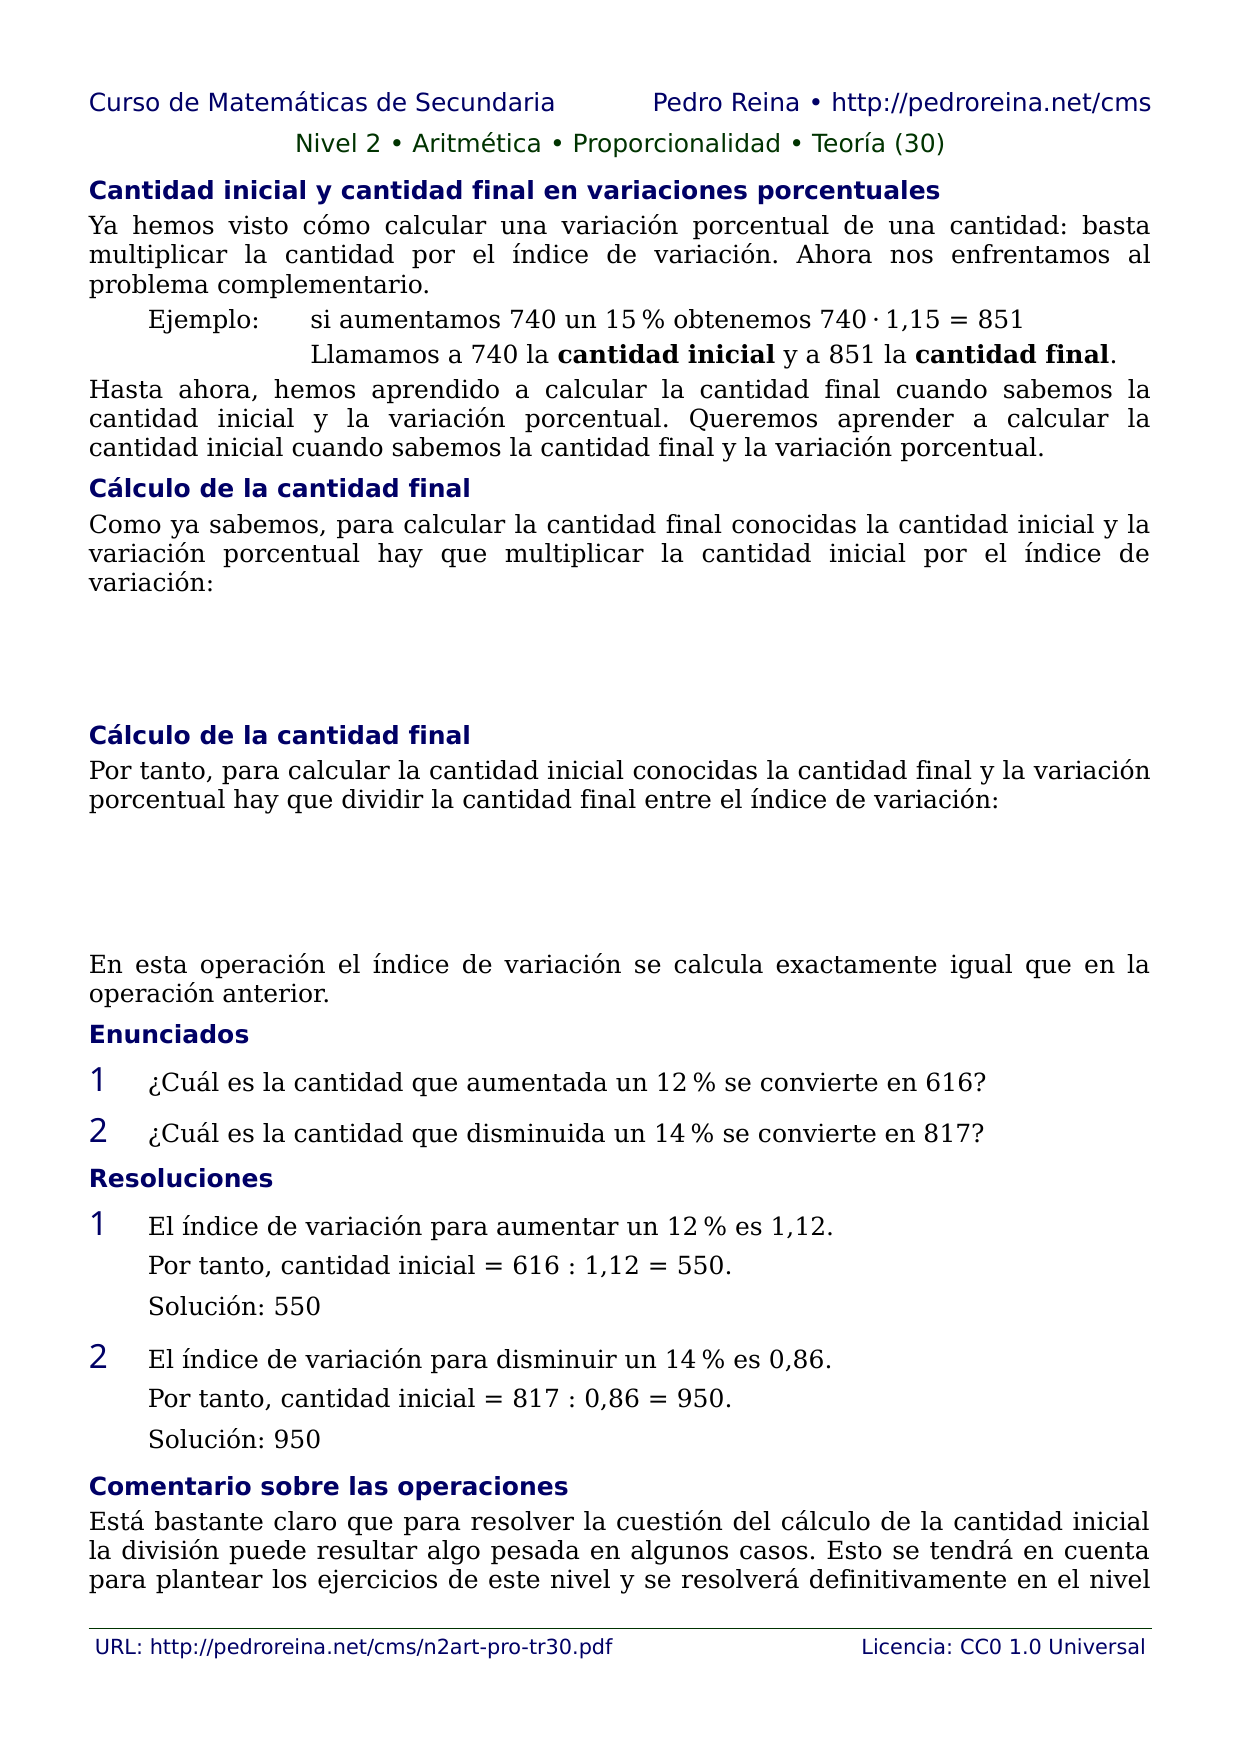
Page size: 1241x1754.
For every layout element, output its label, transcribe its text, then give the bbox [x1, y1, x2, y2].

text Cálculo de la cantidad final [88, 475, 1152, 504]
list ¿Cuál es la cantidad que aumentada un 12 % se convierte en 616? [88, 1056, 1152, 1101]
text Nivel 2 • Aritmética • Proporcionalidad • Teoría (30) [88, 129, 1152, 159]
text Ya hemos visto cómo calcular una variación porcentual de una cantidad: basta multiplicar la cantidad por el índice de variación. Ahora nos enfrentamos al problema complementario. [88, 211, 1152, 299]
text Solución: 950 [148, 1425, 1152, 1454]
text Cálculo de la cantidad final [88, 721, 1152, 751]
text Comentario sobre las operaciones [88, 1472, 1152, 1501]
text Está bastante claro que para resolver la cuestión del cálculo de la cantidad inicial la división puede resultar algo pesada en algunos casos. Esto se tendrá en cuenta para plantear los ejercicios de este nivel y se resolverá definitivamente en el nivel [88, 1507, 1152, 1594]
text Ejemplo: si aumentamos 740 un 15 % obtenemos 740 · 1,15 = 851 [88, 305, 1152, 334]
text Por tanto, cantidad inicial = 817 : 0,86 = 950. [148, 1384, 1152, 1413]
list ¿Cuál es la cantidad que disminuida un 14 % se convierte en 817? [88, 1107, 1152, 1153]
text Como ya sabemos, para calcular la cantidad final conocidas la cantidad inicial y la variación porcentual hay que multiplicar la cantidad inicial por el índice de variación: [88, 510, 1152, 597]
text Resoluciones [88, 1164, 1152, 1194]
text Hasta ahora, hemos aprendido a calcular la cantidad final cuando sabemos la cantidad inicial y la variación porcentual. Queremos aprender a calcular la cantidad inicial cuando sabemos la cantidad final y la variación porcentual. [88, 375, 1152, 463]
text Solución: 550 [148, 1292, 1152, 1321]
text Cantidad inicial y cantidad final en variaciones porcentuales [88, 176, 1152, 206]
text Llamamos a 740 la cantidad inicial y a 851 la cantidad final. [88, 340, 1152, 369]
text Por tanto, para calcular la cantidad inicial conocidas la cantidad final y la variación porcentual hay que dividir la cantidad final entre el índice de variación: [88, 756, 1152, 815]
list El índice de variación para aumentar un 12 % es 1,12. [88, 1199, 1152, 1245]
text Por tanto, cantidad inicial = 616 : 1,12 = 550. [148, 1251, 1152, 1280]
text Curso de Matemáticas de Secundaria Pedro Reina • http://pedroreina.net/cms [88, 88, 1152, 118]
list El índice de variación para disminuir un 14 % es 0,86. [88, 1333, 1152, 1378]
text En esta operación el índice de variación se calcula exactamente igual que en la operación anterior. [88, 951, 1152, 1009]
text Enunciados [88, 1021, 1152, 1050]
